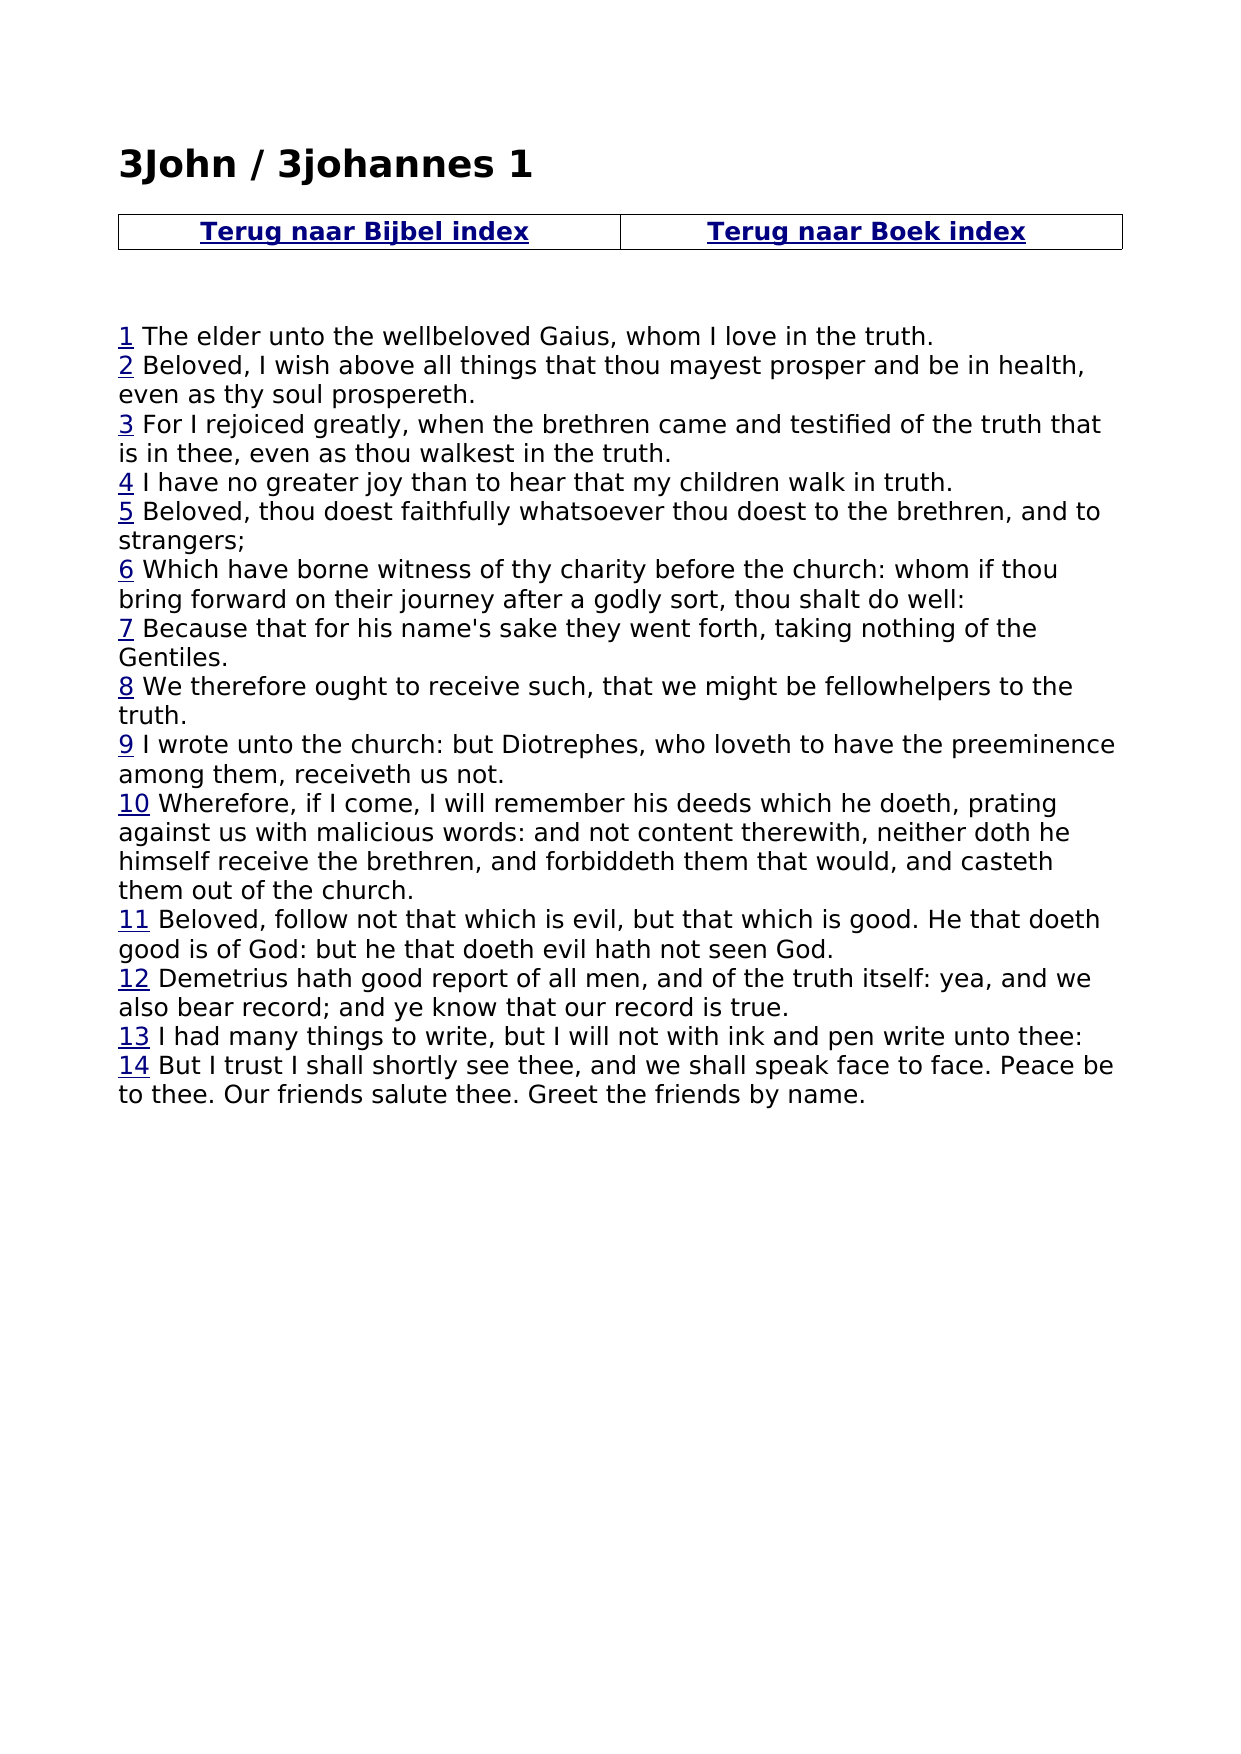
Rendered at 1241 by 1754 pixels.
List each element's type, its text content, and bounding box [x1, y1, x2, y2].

text 1 The elder unto the wellbeloved Gaius, whom I love in the truth. 2 Beloved, I wish above all things that thou mayest prosper and be in health, even as thy soul prospereth. 3 For I rejoiced greatly, when the brethren came and testified of the truth that is in thee, even as thou walkest in the truth. 4 I have no greater joy than to hear that my children walk in truth. 5 Beloved, thou doest faithfully whatsoever thou doest to the brethren, and to strangers; 6 Which have borne witness of thy charity before the church: whom if thou bring forward on their journey after a godly sort, thou shalt do well: 7 Because that for his name's sake they went forth, taking nothing of the Gentiles. 8 We therefore ought to receive such, that we might be fellowhelpers to the truth. 9 I wrote unto the church: but Diotrephes, who loveth to have the preeminence among them, receiveth us not. 10 Wherefore, if I come, I will remember his deeds which he doeth, prating against us with malicious words: and not content therewith, neither doth he himself receive the brethren, and forbiddeth them that would, and casteth them out of the church. 11 Beloved, follow not that which is evil, but that which is good. He that doeth good is of God: but he that doeth evil hath not seen God. 12 Demetrius hath good report of all men, and of the truth itself: yea, and we also bear record; and ye know that our record is true. 13 I had many things to write, but I will not with ink and pen write unto thee: 14 But I trust I shall shortly see thee, and we shall speak face to face. Peace be to thee. Our friends salute thee. Greet the friends by name. [118, 264, 1122, 1110]
table_header Terug naar Boek index [621, 215, 1122, 249]
table_header Terug naar Bijbel index [119, 215, 620, 249]
subtitle 3John / 3johannes 1 [118, 143, 1122, 187]
